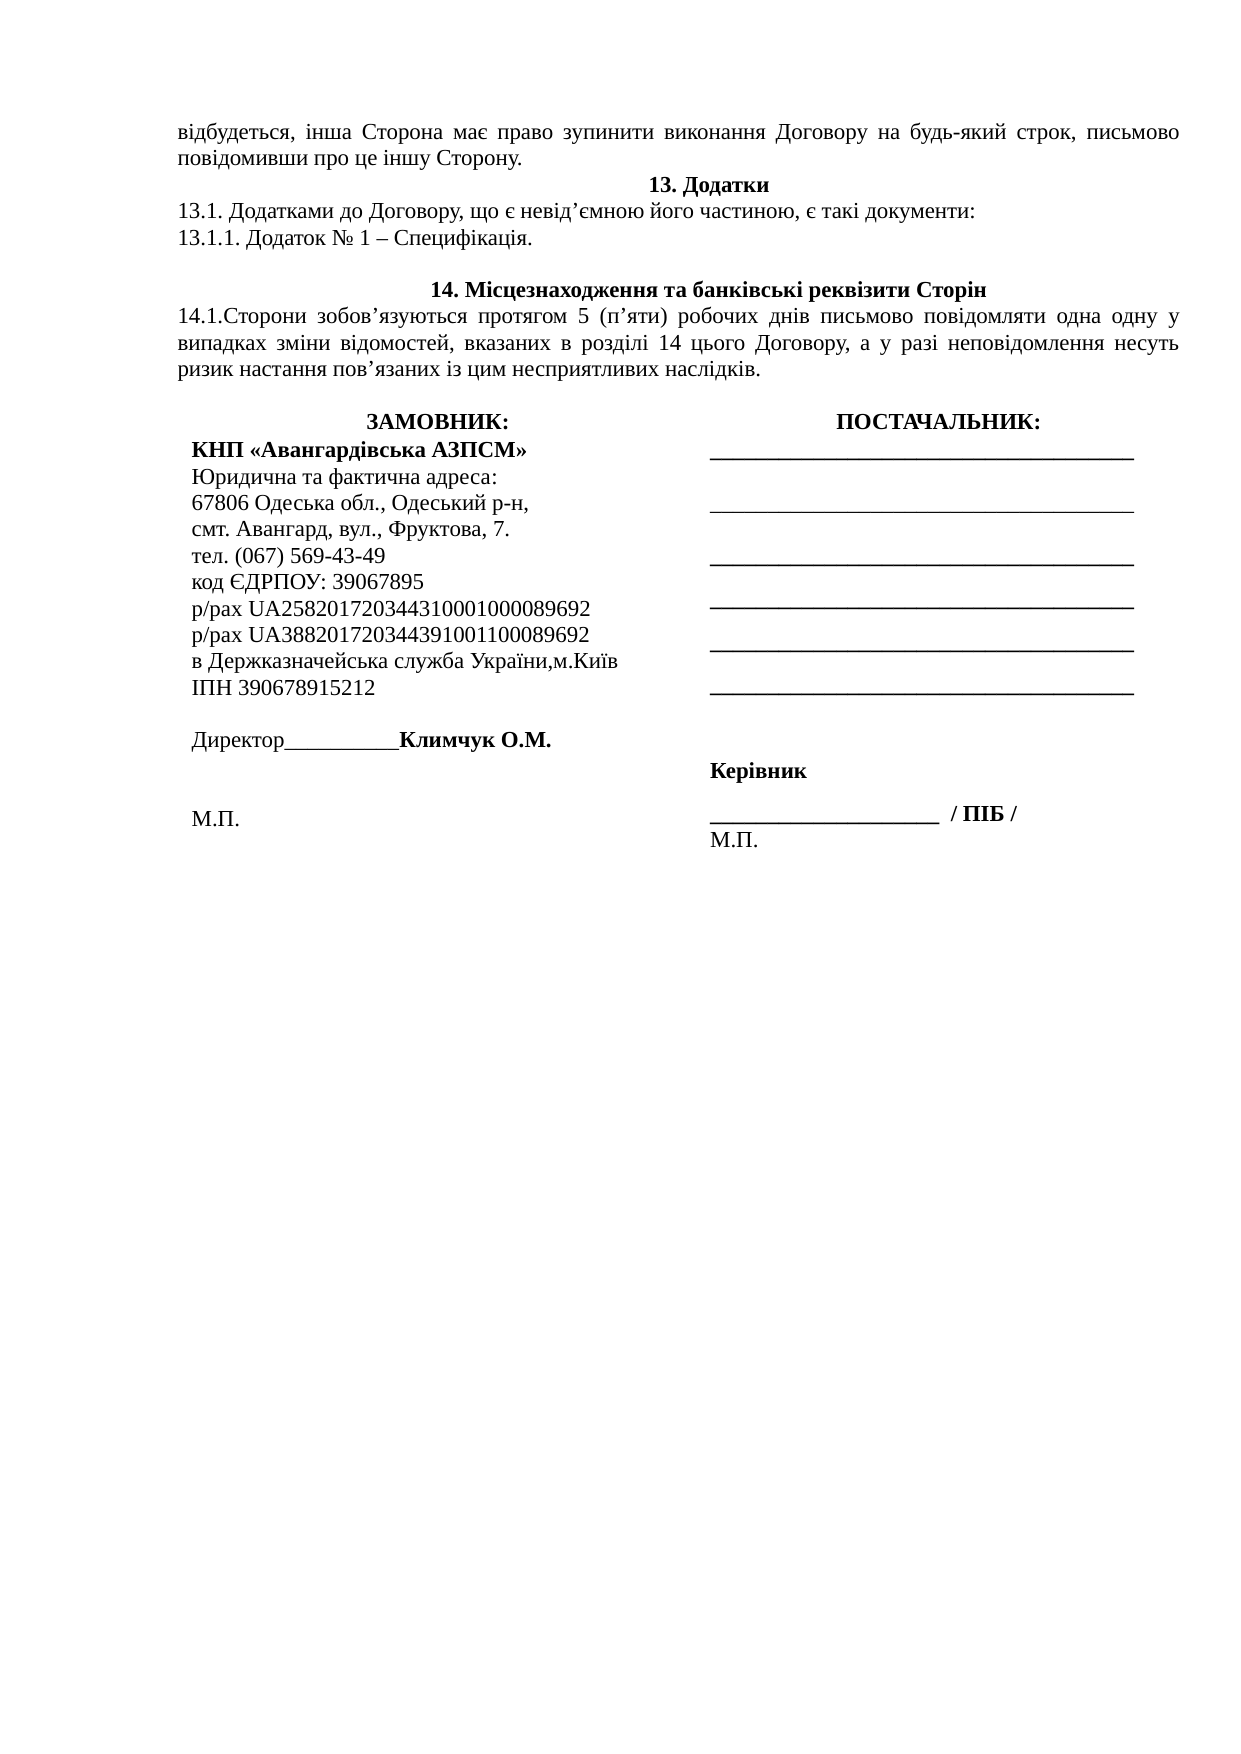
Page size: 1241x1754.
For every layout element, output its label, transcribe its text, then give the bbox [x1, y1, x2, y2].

text 14. Місцезнаходження та банківські реквізити Сторін [177, 276, 1181, 303]
table_header ЗАМОВНИК: [180, 408, 695, 436]
table_header ПОСТАЧАЛЬНИК: [695, 408, 1178, 436]
text 14.1.Сторони зобов’язуються протягом 5 (п’яти) робочих днів письмово повідомляти одна одну у випадках зміни відомостей, вказаних в розділі 14 цього Договору, а у разі неповідомлення несуть ризик настання пов’язаних із цим несприятливих наслідків. [177, 303, 1181, 382]
text 13.1.1. Додаток № 1 – Специфікація. [177, 223, 1181, 250]
text 13. Додатки [177, 171, 1181, 197]
table_cell _____________________________________ _____________________________________ _____________________________________ _____________________________________ _____________________________________ _____________________________________ Керівник ____________________ / ПІБ / М.П. [695, 436, 1178, 853]
text 13.1. Додатками до Договору, що є невід’ємною його частиною, є такі документи: [177, 197, 1181, 223]
table_cell КНП «Авангардівська АЗПСМ» Юридична та фактична адреса: 67806 Одеська обл., Одеський р-н, смт. Авангард, вул., Фруктова, 7. тел. (067) 569-43-49 код ЄДРПОУ: 39067895 р/рах UA258201720344310001000089692 р/рах UA388201720344391001100089692 в Держказначейська служба України,м.Київ ІПН 390678915212 Директор__________Климчук О.М. М.П. [180, 436, 695, 853]
text відбудеться, інша Сторона має право зупинити виконання Договору на будь-який строк, письмово повідомивши про це іншу Сторону. [177, 118, 1181, 171]
